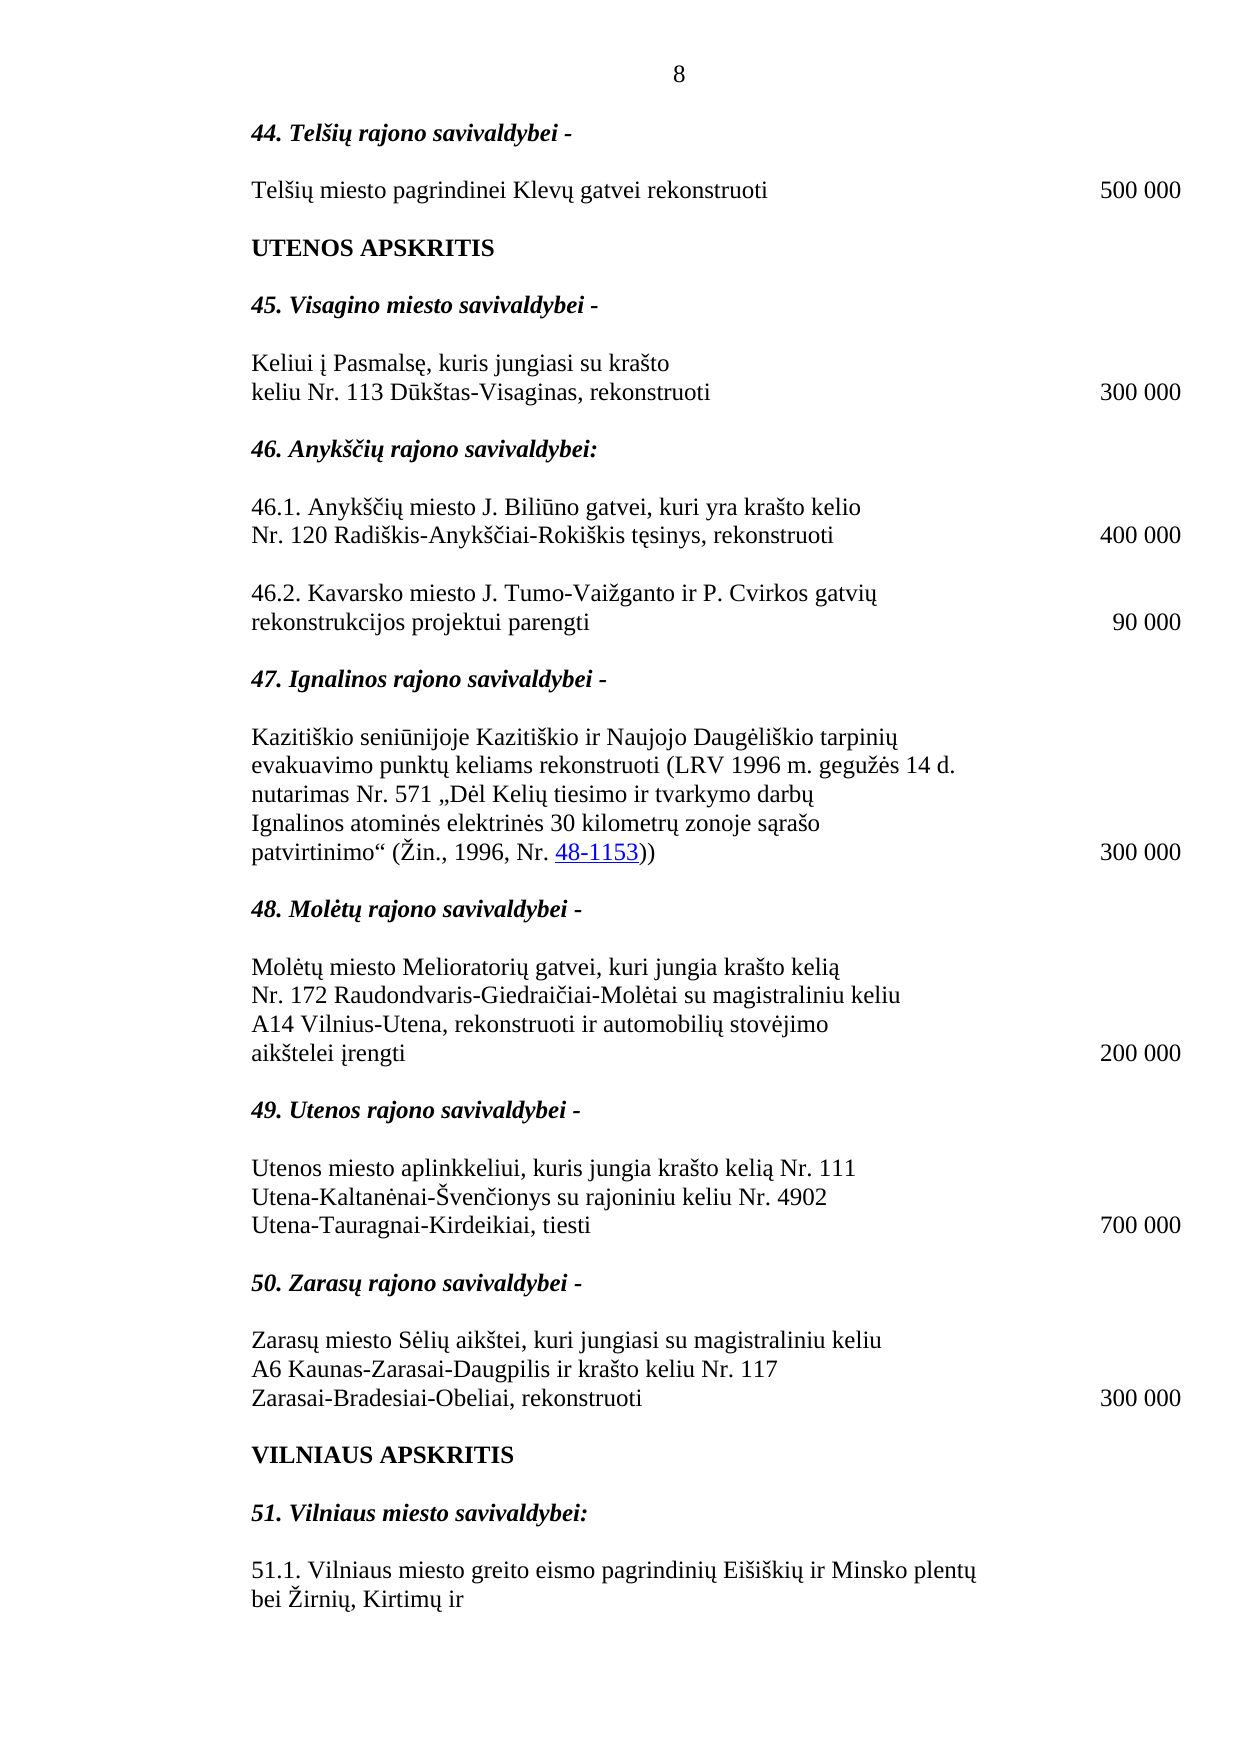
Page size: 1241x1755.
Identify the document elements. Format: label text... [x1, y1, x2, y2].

text Utena-Kaltanėnai-Švenčionys su rajoniniu keliu Nr. 4902 [177, 1182, 1181, 1211]
text Keliui į Pasmalsę, kuris jungiasi su krašto [177, 348, 1181, 377]
text Utenos miesto aplinkkeliui, kuris jungia krašto kelią Nr. 111 [177, 1153, 1181, 1182]
text 46.1. Anykščių miesto J. Biliūno gatvei, kuri yra krašto kelio [177, 492, 1181, 521]
text A6 Kaunas-Zarasai-Daugpilis ir krašto keliu Nr. 117 [177, 1354, 1181, 1383]
text Utena-Tauragnai-Kirdeikiai, tiesti 700 000 [177, 1211, 1181, 1239]
text 51.1. Vilniaus miesto greito eismo pagrindinių Eišiškių ir Minsko plentų [177, 1556, 1181, 1584]
text 49. Utenos rajono savivaldybei - [177, 1096, 1181, 1124]
text Zarasai-Bradesiai-Obeliai, rekonstruoti 300 000 [177, 1383, 1181, 1412]
text bei Žirnių, Kirtimų ir [177, 1584, 1181, 1613]
text Kazitiškio seniūnijoje Kazitiškio ir Naujojo Daugėliškio tarpinių [177, 722, 1181, 751]
text Nr. 120 Radiškis-Anykščiai-Rokiškis tęsinys, rekonstruoti 400 000 [177, 521, 1181, 549]
text 51. Vilniaus miesto savivaldybei: [177, 1498, 1181, 1527]
text 45. Visagino miesto savivaldybei - [177, 291, 1181, 319]
text 50. Zarasų rajono savivaldybei - [177, 1268, 1181, 1297]
text Molėtų miesto Melioratorių gatvei, kuri jungia krašto kelią [177, 952, 1181, 981]
text 48. Molėtų rajono savivaldybei - [177, 894, 1181, 923]
text keliu Nr. 113 Dūkštas-Visaginas, rekonstruoti 300 000 [177, 377, 1181, 406]
text aikštelei įrengti 200 000 [177, 1038, 1181, 1067]
text 47. Ignalinos rajono savivaldybei - [177, 664, 1181, 693]
text Telšių miesto pagrindinei Klevų gatvei rekonstruoti 500 000 [177, 176, 1181, 204]
text UTENOS APSKRITIS [177, 233, 1181, 262]
text evakuavimo punktų keliams rekonstruoti (LRV 1996 m. gegužės 14 d. [177, 751, 1181, 779]
text patvirtinimo“ (Žin., 1996, Nr. 48-1153)) 300 000 [177, 837, 1181, 866]
text Ignalinos atominės elektrinės 30 kilometrų zonoje sąrašo [177, 808, 1181, 837]
text rekonstrukcijos projektui parengti 90 000 [177, 607, 1181, 636]
text VILNIAUS APSKRITIS [177, 1441, 1181, 1469]
text nutarimas Nr. 571 „Dėl Kelių tiesimo ir tvarkymo darbų [177, 779, 1181, 808]
text 46. Anykščių rajono savivaldybei: [177, 434, 1181, 463]
text 44. Telšių rajono savivaldybei - [177, 118, 1181, 147]
text Nr. 172 Raudondvaris-Giedraičiai-Molėtai su magistraliniu keliu [177, 981, 1181, 1009]
text A14 Vilnius-Utena, rekonstruoti ir automobilių stovėjimo [177, 1009, 1181, 1038]
text 46.2. Kavarsko miesto J. Tumo-Vaižganto ir P. Cvirkos gatvių [177, 578, 1181, 607]
text Zarasų miesto Sėlių aikštei, kuri jungiasi su magistraliniu keliu [177, 1326, 1181, 1354]
